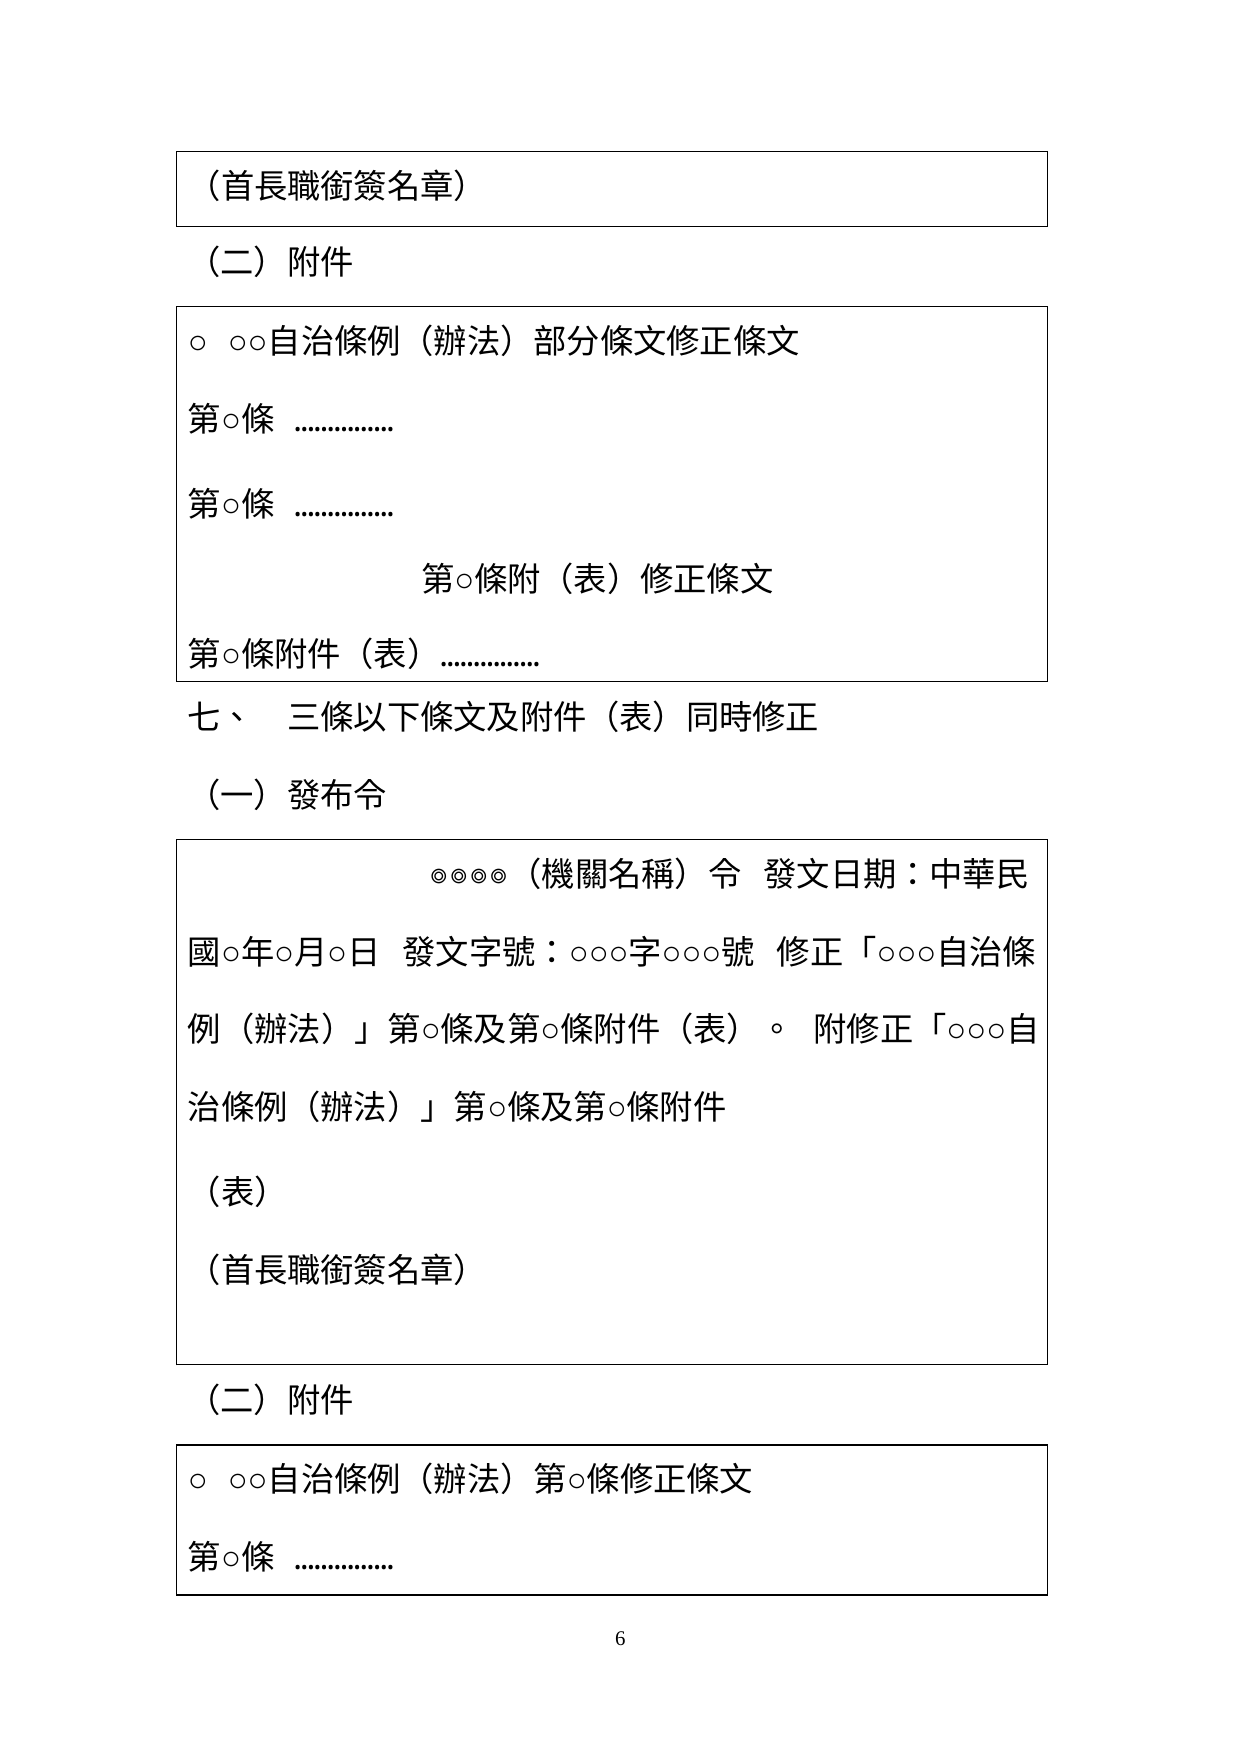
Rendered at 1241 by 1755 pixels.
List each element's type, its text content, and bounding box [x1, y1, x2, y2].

text （首長職銜簽名章） [188, 162, 1046, 208]
text ○ ○○自治條例（辦法）第○條修正條文 [188, 1456, 1046, 1501]
text （表） [188, 1169, 1046, 1214]
text （二）附件 [187, 1377, 1066, 1422]
text ○ ○○自治條例（辦法）部分條文修正條文 第○條 …………… [188, 318, 824, 441]
text 第○條附（表）修正條文 第○條附件（表）…………… [188, 526, 787, 676]
text 第○條 …………… [188, 1534, 1046, 1579]
text 第○條 …………… [188, 480, 1046, 526]
text （首長職銜簽名章） [188, 1247, 1046, 1292]
text （二）附件 [187, 238, 1066, 284]
text 七、 三條以下條文及附件（表）同時修正 [187, 694, 1066, 739]
text （一）發布令 [187, 772, 1066, 817]
text ◎◎◎◎（機關名稱）令 發文日期：中華民國○年○月○日 發文字號：○○○字○○○號 修正「○○○自治條例（辦法）」第○條及第○條附件（表）。 附修正「○○○自治條例（辦法）」第○條及第○條附件 [188, 851, 1044, 1129]
